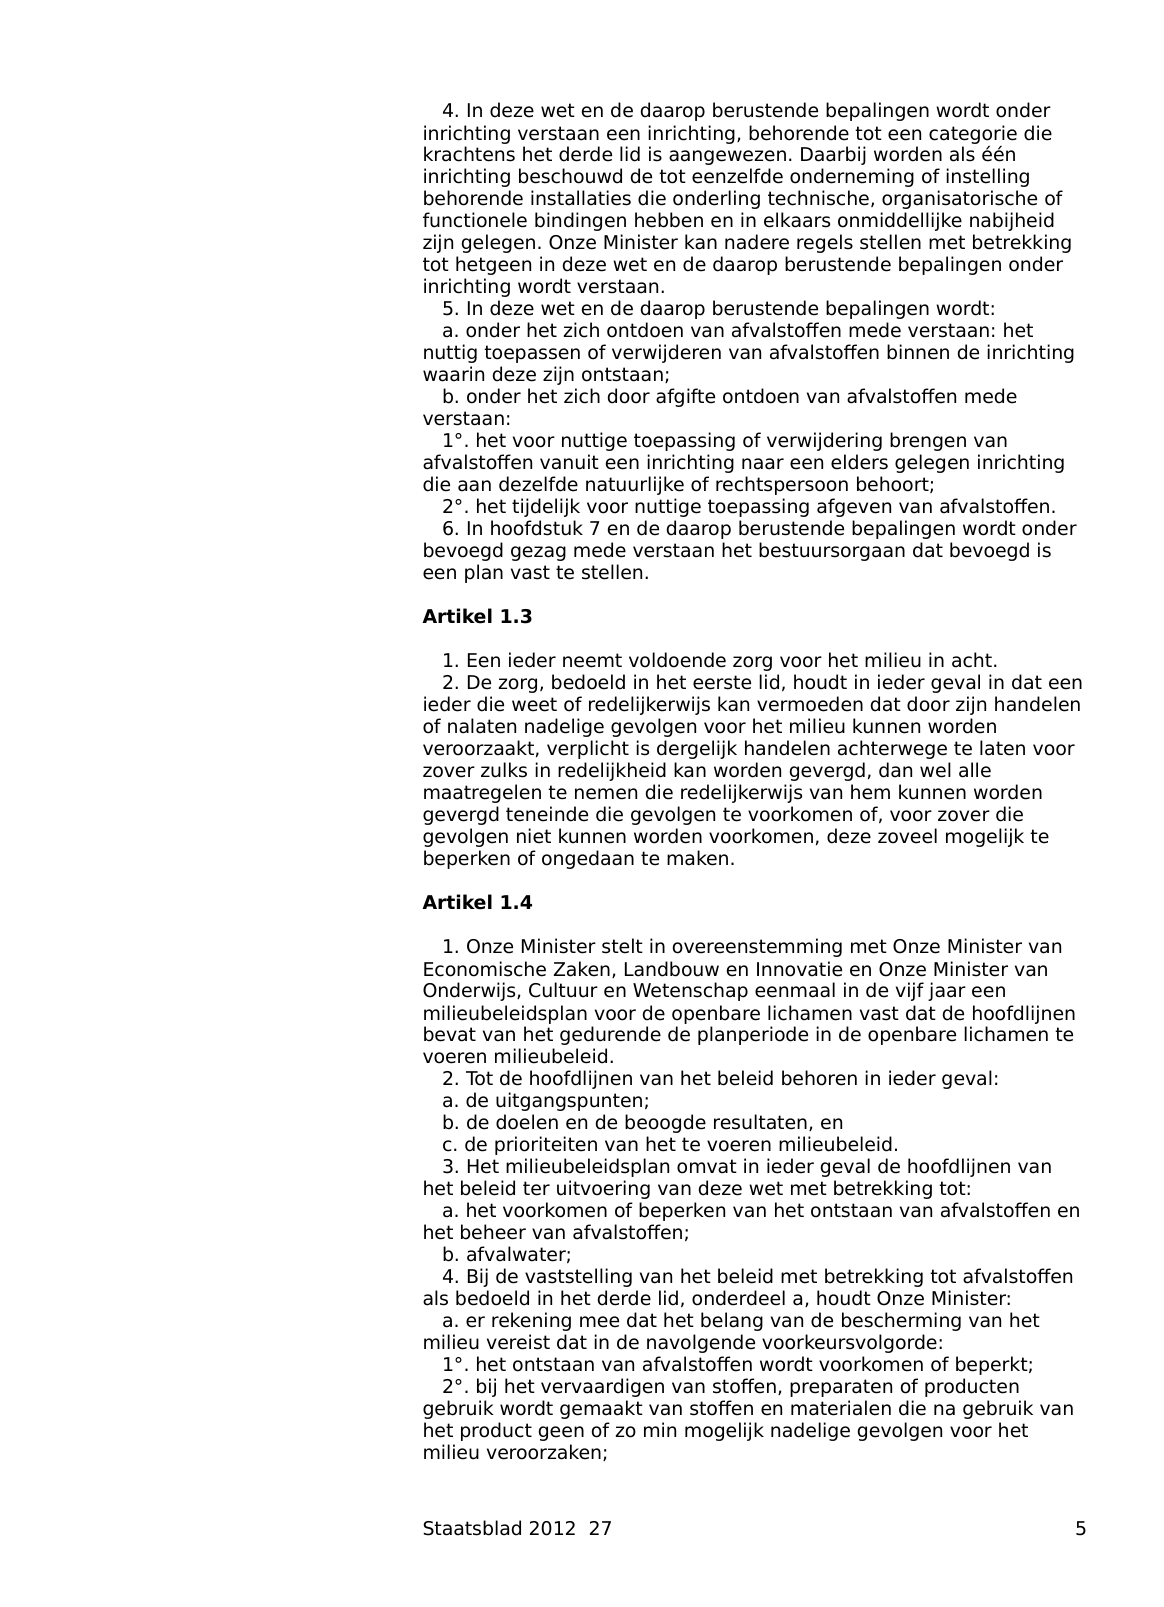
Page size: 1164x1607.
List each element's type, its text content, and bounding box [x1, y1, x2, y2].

text 2. De zorg, bedoeld in het eerste lid, houdt in ieder geval in dat een ieder die weet of redelijkerwijs kan vermoeden dat door zijn handelen of nalaten nadelige gevolgen voor het milieu kunnen worden veroorzaakt, verplicht is dergelijk handelen achterwege te laten voor zover zulks in redelijkheid kan worden gevergd, dan wel alle maatregelen te nemen die redelijkerwijs van hem kunnen worden gevergd teneinde die gevolgen te voorkomen of, voor zover die gevolgen niet kunnen worden voorkomen, deze zoveel mogelijk te beperken of ongedaan te maken. [422, 672, 1087, 870]
text 2°. bij het vervaardigen van stoffen, preparaten of producten gebruik wordt gemaakt van stoffen en materialen die na gebruik van het product geen of zo min mogelijk nadelige gevolgen voor het milieu veroorzaken; [422, 1376, 1087, 1464]
text 6. In hoofdstuk 7 en de daarop berustende bepalingen wordt onder bevoegd gezag mede verstaan het bestuursorgaan dat bevoegd is een plan vast te stellen. [422, 518, 1087, 584]
text 1. Een ieder neemt voldoende zorg voor het milieu in acht. [422, 650, 1087, 672]
text 3. Het milieubeleidsplan omvat in ieder geval de hoofdlijnen van het beleid ter uitvoering van deze wet met betrekking tot: [422, 1156, 1087, 1200]
subtitle Artikel 1.4 [422, 892, 1087, 914]
text c. de prioriteiten van het te voeren milieubeleid. [422, 1134, 1087, 1156]
text 1°. het voor nuttige toepassing of verwijdering brengen van afvalstoffen vanuit een inrichting naar een elders gelegen inrichting die aan dezelfde natuurlijke of rechtspersoon behoort; [422, 430, 1087, 496]
text 2. Tot de hoofdlijnen van het beleid behoren in ieder geval: [422, 1068, 1087, 1090]
text 4. In deze wet en de daarop berustende bepalingen wordt onder inrichting verstaan een inrichting, behorende tot een categorie die krachtens het derde lid is aangewezen. Daarbij worden als één inrichting beschouwd de tot eenzelfde onderneming of instelling behorende installaties die onderling technische, organisatorische of functionele bindingen hebben en in elkaars onmiddellijke nabijheid zijn gelegen. Onze Minister kan nadere regels stellen met betrekking tot hetgeen in deze wet en de daarop berustende bepalingen onder inrichting wordt verstaan. [422, 100, 1087, 298]
text 5. In deze wet en de daarop berustende bepalingen wordt: [422, 298, 1087, 320]
text b. onder het zich door afgifte ontdoen van afvalstoffen mede verstaan: [422, 386, 1087, 430]
text a. het voorkomen of beperken van het ontstaan van afvalstoffen en het beheer van afvalstoffen; [422, 1200, 1087, 1244]
text 1. Onze Minister stelt in overeenstemming met Onze Minister van Economische Zaken, Landbouw en Innovatie en Onze Minister van Onderwijs, Cultuur en Wetenschap eenmaal in de vijf jaar een milieubeleidsplan voor de openbare lichamen vast dat de hoofdlijnen bevat van het gedurende de planperiode in de openbare lichamen te voeren milieubeleid. [422, 936, 1087, 1068]
text a. de uitgangspunten; [422, 1090, 1087, 1112]
text a. onder het zich ontdoen van afvalstoffen mede verstaan: het nuttig toepassen of verwijderen van afvalstoffen binnen de inrichting waarin deze zijn ontstaan; [422, 320, 1087, 386]
text 4. Bij de vaststelling van het beleid met betrekking tot afvalstoffen als bedoeld in het derde lid, onderdeel a, houdt Onze Minister: [422, 1266, 1087, 1310]
text b. de doelen en de beoogde resultaten, en [422, 1112, 1087, 1134]
text 2°. het tijdelijk voor nuttige toepassing afgeven van afvalstoffen. [422, 496, 1087, 518]
text b. afvalwater; [422, 1244, 1087, 1266]
text a. er rekening mee dat het belang van de bescherming van het milieu vereist dat in de navolgende voorkeursvolgorde: [422, 1310, 1087, 1354]
text 1°. het ontstaan van afvalstoffen wordt voorkomen of beperkt; [422, 1354, 1087, 1376]
subtitle Artikel 1.3 [422, 606, 1087, 628]
